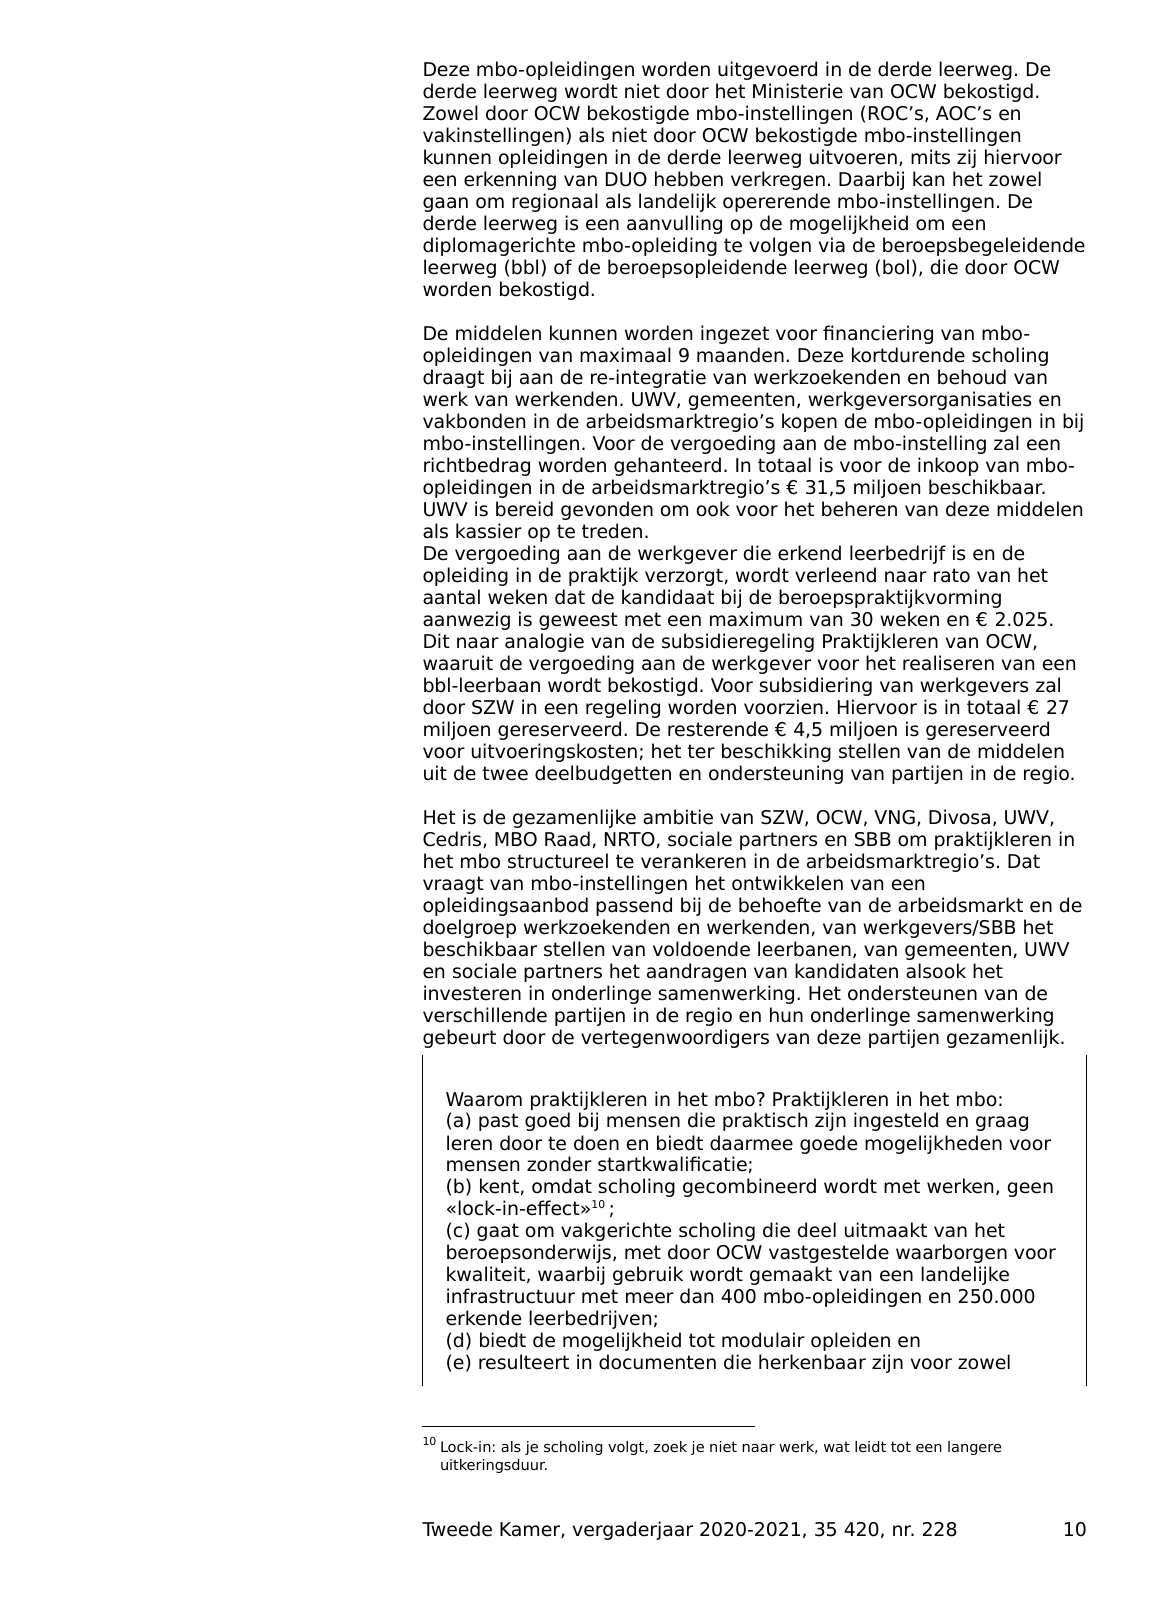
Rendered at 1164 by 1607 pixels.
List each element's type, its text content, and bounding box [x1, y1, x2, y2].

text Het is de gezamenlijke ambitie van SZW, OCW, VNG, Divosa, UWV, Cedris, MBO Raad, NRTO, sociale partners en SBB om praktijkleren in het mbo structureel te verankeren in de arbeidsmarktregio’s. Dat vraagt van mbo-instellingen het ontwikkelen van een opleidingsaanbod passend bij de behoefte van de arbeidsmarkt en de doelgroep werkzoekenden en werkenden, van werkgevers/SBB het beschikbaar stellen van voldoende leerbanen, van gemeenten, UWV en sociale partners het aandragen van kandidaten alsook het investeren in onderlinge samenwerking. Het ondersteunen van de verschillende partijen in de regio en hun onderlinge samenwerking gebeurt door de vertegenwoordigers van deze partijen gezamenlijk. [422, 807, 1087, 1048]
table_header Waarom praktijkleren in het mbo? Praktijkleren in het mbo: (a) past goed bij mensen die praktisch zijn ingesteld en graag leren door te doen en biedt daarmee goede mogelijkheden voor mensen zonder startkwalificatie; (b) kent, omdat scholing gecombineerd wordt met werken, geen «lock-in-effect»; (c) gaat om vakgerichte scholing die deel uitmaakt van het beroepsonderwijs, met door OCW vastgestelde waarborgen voor kwaliteit, waarbij gebruik wordt gemaakt van een landelijke infrastructuur met meer dan 400 mbo-opleidingen en 250.000 erkende leerbedrijven; (d) biedt de mogelijkheid tot modulair opleiden en (e) resulteert in documenten die herkenbaar zijn voor zowel [423, 1055, 1086, 1386]
text De vergoeding aan de werkgever die erkend leerbedrijf is en de opleiding in de praktijk verzorgt, wordt verleend naar rato van het aantal weken dat de kandidaat bij de beroepspraktijkvorming aanwezig is geweest met een maximum van 30 weken en € 2.025. Dit naar analogie van de subsidieregeling Praktijkleren van OCW, waaruit de vergoeding aan de werkgever voor het realiseren van een bbl-leerbaan wordt bekostigd. Voor subsidiering van werkgevers zal door SZW in een regeling worden voorzien. Hiervoor is in totaal € 27 miljoen gereserveerd. De resterende € 4,5 miljoen is gereserveerd voor uitvoeringskosten; het ter beschikking stellen van de middelen uit de twee deelbudgetten en ondersteuning van partijen in de regio. [422, 543, 1087, 784]
text De middelen kunnen worden ingezet voor financiering van mbo-opleidingen van maximaal 9 maanden. Deze kortdurende scholing draagt bij aan de re-integratie van werkzoekenden en behoud van werk van werkenden. UWV, gemeenten, werkgeversorganisaties en vakbonden in de arbeidsmarktregio’s kopen de mbo-opleidingen in bij mbo-instellingen. Voor de vergoeding aan de mbo-instelling zal een richtbedrag worden gehanteerd. In totaal is voor de inkoop van mbo-opleidingen in de arbeidsmarktregio’s € 31,5 miljoen beschikbaar. UWV is bereid gevonden om ook voor het beheren van deze middelen als kassier op te treden. [422, 323, 1087, 543]
text Deze mbo-opleidingen worden uitgevoerd in de derde leerweg. De derde leerweg wordt niet door het Ministerie van OCW bekostigd. Zowel door OCW bekostigde mbo-instellingen (ROC’s, AOC’s en vakinstellingen) als niet door OCW bekostigde mbo-instellingen kunnen opleidingen in de derde leerweg uitvoeren, mits zij hiervoor een erkenning van DUO hebben verkregen. Daarbij kan het zowel gaan om regionaal als landelijk opererende mbo-instellingen. De derde leerweg is een aanvulling op de mogelijkheid om een diplomagerichte mbo-opleiding te volgen via de beroepsbegeleidende leerweg (bbl) of de beroepsopleidende leerweg (bol), die door OCW worden bekostigd. [422, 59, 1087, 301]
